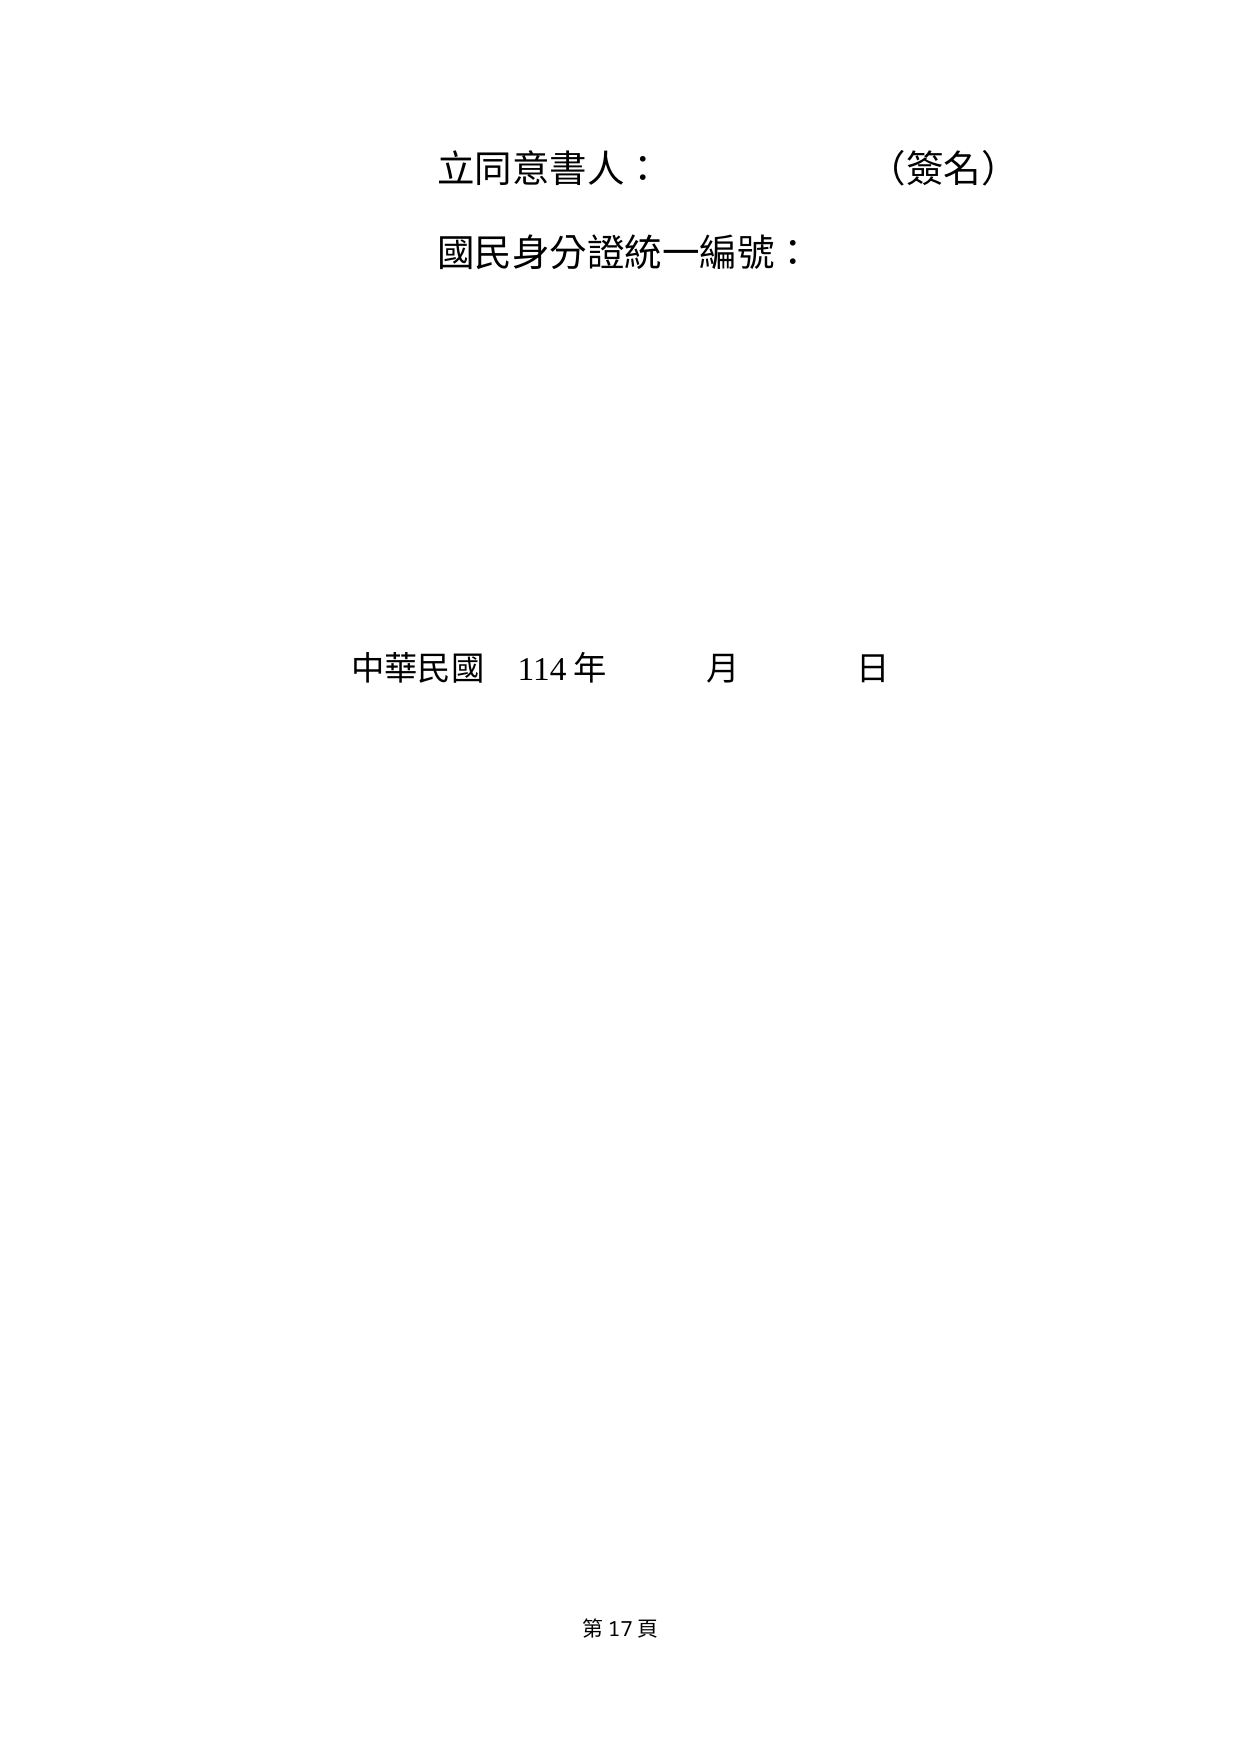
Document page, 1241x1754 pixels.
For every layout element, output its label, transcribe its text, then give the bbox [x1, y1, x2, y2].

text 中華民國 114年 月 日 [118, 624, 1122, 687]
text 國民身分證統一編號： [118, 208, 1122, 270]
text 立同意書人： （簽名） [118, 124, 1122, 187]
